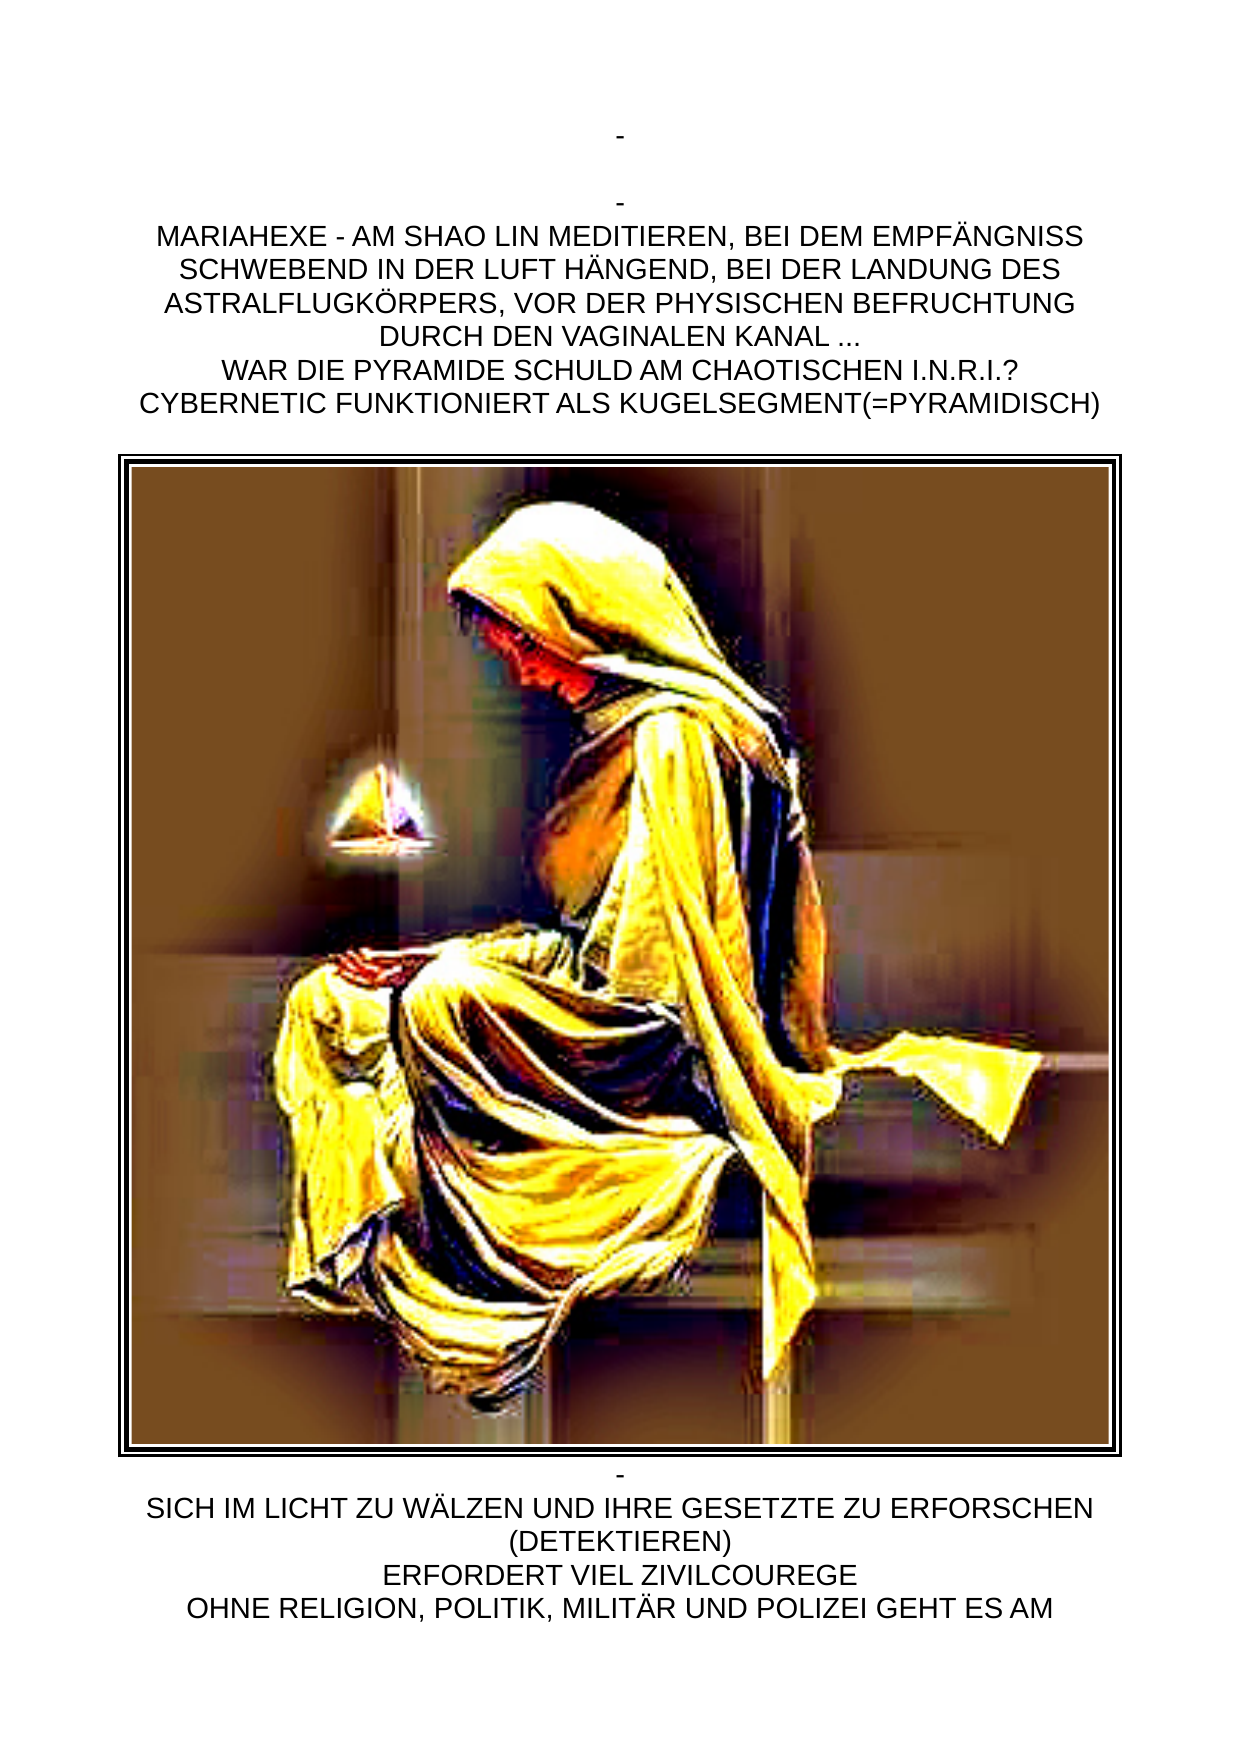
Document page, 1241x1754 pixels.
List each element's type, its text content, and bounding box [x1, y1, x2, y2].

text WAR DIE PYRAMIDE SCHULD AM CHAOTISCHEN I.N.R.I.? [118, 353, 1122, 386]
text DURCH DEN VAGINALEN KANAL ... [118, 319, 1122, 353]
text OHNE RELIGION, POLITIK, MILITÄR UND POLIZEI GEHT ES AM [118, 1592, 1122, 1625]
text CYBERNETIC FUNKTIONIERT ALS KUGELSEGMENT(=PYRAMIDISCH) [118, 386, 1122, 420]
text ERFORDERT VIEL ZIVILCOUREGE [118, 1558, 1122, 1592]
picture [131, 467, 1109, 1444]
text - [118, 1457, 1122, 1491]
text - [118, 118, 1122, 152]
text SCHWEBEND IN DER LUFT HÄNGEND, BEI DER LANDUNG DES ASTRALFLUGKÖRPERS, VOR DER PHYSISCHEN BEFRUCHTUNG [118, 252, 1122, 319]
text MARIAHEXE - AM SHAO LIN MEDITIEREN, BEI DEM EMPFÄNGNISS [118, 219, 1122, 252]
text - [121, 456, 1119, 1454]
text SICH IM LICHT ZU WÄLZEN UND IHRE GESETZTE ZU ERFORSCHEN (DETEKTIEREN) [118, 1491, 1122, 1558]
text - [118, 185, 1122, 219]
